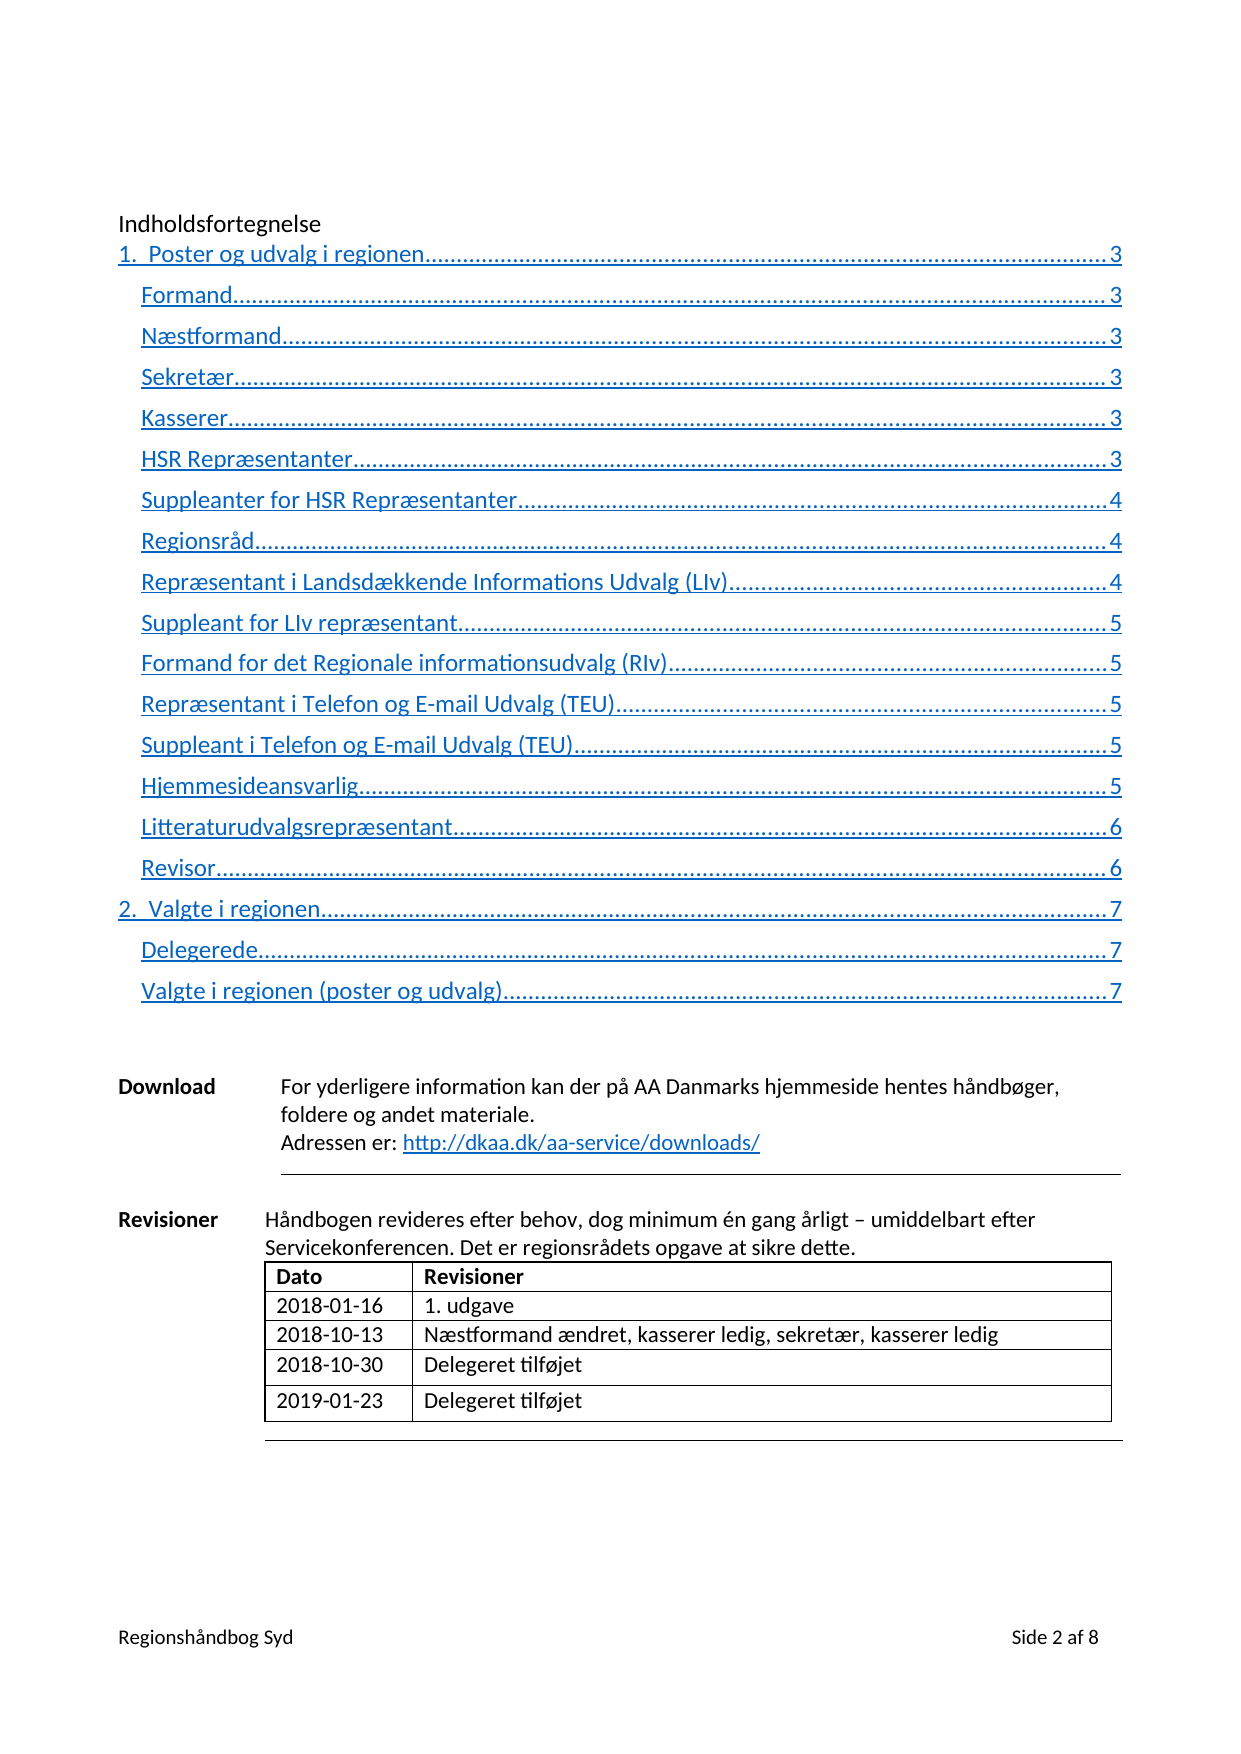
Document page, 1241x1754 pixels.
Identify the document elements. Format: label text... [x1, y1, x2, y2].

table_cell 2018-10-13 [266, 1321, 412, 1349]
text Suppleant for LIv repræsentant 5 [141, 607, 1122, 633]
table_header Download [118, 1072, 281, 1174]
table_cell 2018-01-16 [266, 1292, 412, 1319]
table_cell 2019-01-23 [266, 1386, 412, 1421]
table_cell Næstformand ændret, kasserer ledig, sekretær, kasserer ledig [413, 1321, 1111, 1349]
text Suppleanter for HSR Repræsentanter 4 [141, 484, 1122, 510]
table_cell 2018-10-30 [266, 1350, 412, 1385]
text Sekretær 3 [141, 361, 1122, 387]
table_cell [281, 1156, 1121, 1174]
table_header Håndbogen revideres efter behov, dog minimum én gang årligt – umiddelbart efter Servicekonferencen. Det er regionsrådets opgave at sikre dette. [265, 1205, 1123, 1422]
text Litteraturudvalgsrepræsentant 6 [141, 811, 1122, 837]
table_cell [265, 1422, 1123, 1440]
text Valgte i regionen (poster og udvalg) 7 [141, 975, 1122, 1001]
text HSR Repræsentanter 3 [141, 443, 1122, 469]
text Revisor 6 [141, 852, 1122, 878]
text Indholdsfortegnelse [118, 208, 1122, 238]
table_cell 1. udgave [413, 1292, 1111, 1319]
table_header Revisioner [118, 1205, 265, 1440]
text Kasserer 3 [141, 402, 1122, 428]
text Formand for det Regionale informationsudvalg (RIv) 5 [141, 648, 1122, 674]
text Repræsentant i Telefon og E-mail Udvalg (TEU) 5 [141, 688, 1122, 715]
text 2. Valgte i regionen 7 [118, 893, 1122, 919]
text Suppleant i Telefon og E-mail Udvalg (TEU) 5 [141, 729, 1122, 755]
table_cell Delegeret tilføjet [413, 1386, 1111, 1421]
text Næstformand 3 [141, 320, 1122, 346]
table_header Dato [266, 1263, 412, 1291]
table_header Revisioner [413, 1263, 1111, 1291]
table_header For yderligere information kan der på AA Danmarks hjemmeside hentes håndbøger, foldere og andet materiale. Adressen er: http://dkaa.dk/aa-service/downloads/ [281, 1072, 1121, 1156]
text 1. Poster og udvalg i regionen 3 [118, 238, 1122, 264]
text Repræsentant i Landsdækkende Informations Udvalg (LIv) 4 [141, 566, 1122, 592]
text Regionsråd 4 [141, 525, 1122, 551]
text Formand 3 [141, 279, 1122, 305]
text Delegerede 7 [141, 934, 1122, 960]
table_cell Delegeret tilføjet [413, 1350, 1111, 1385]
text Hjemmesideansvarlig 5 [141, 770, 1122, 796]
